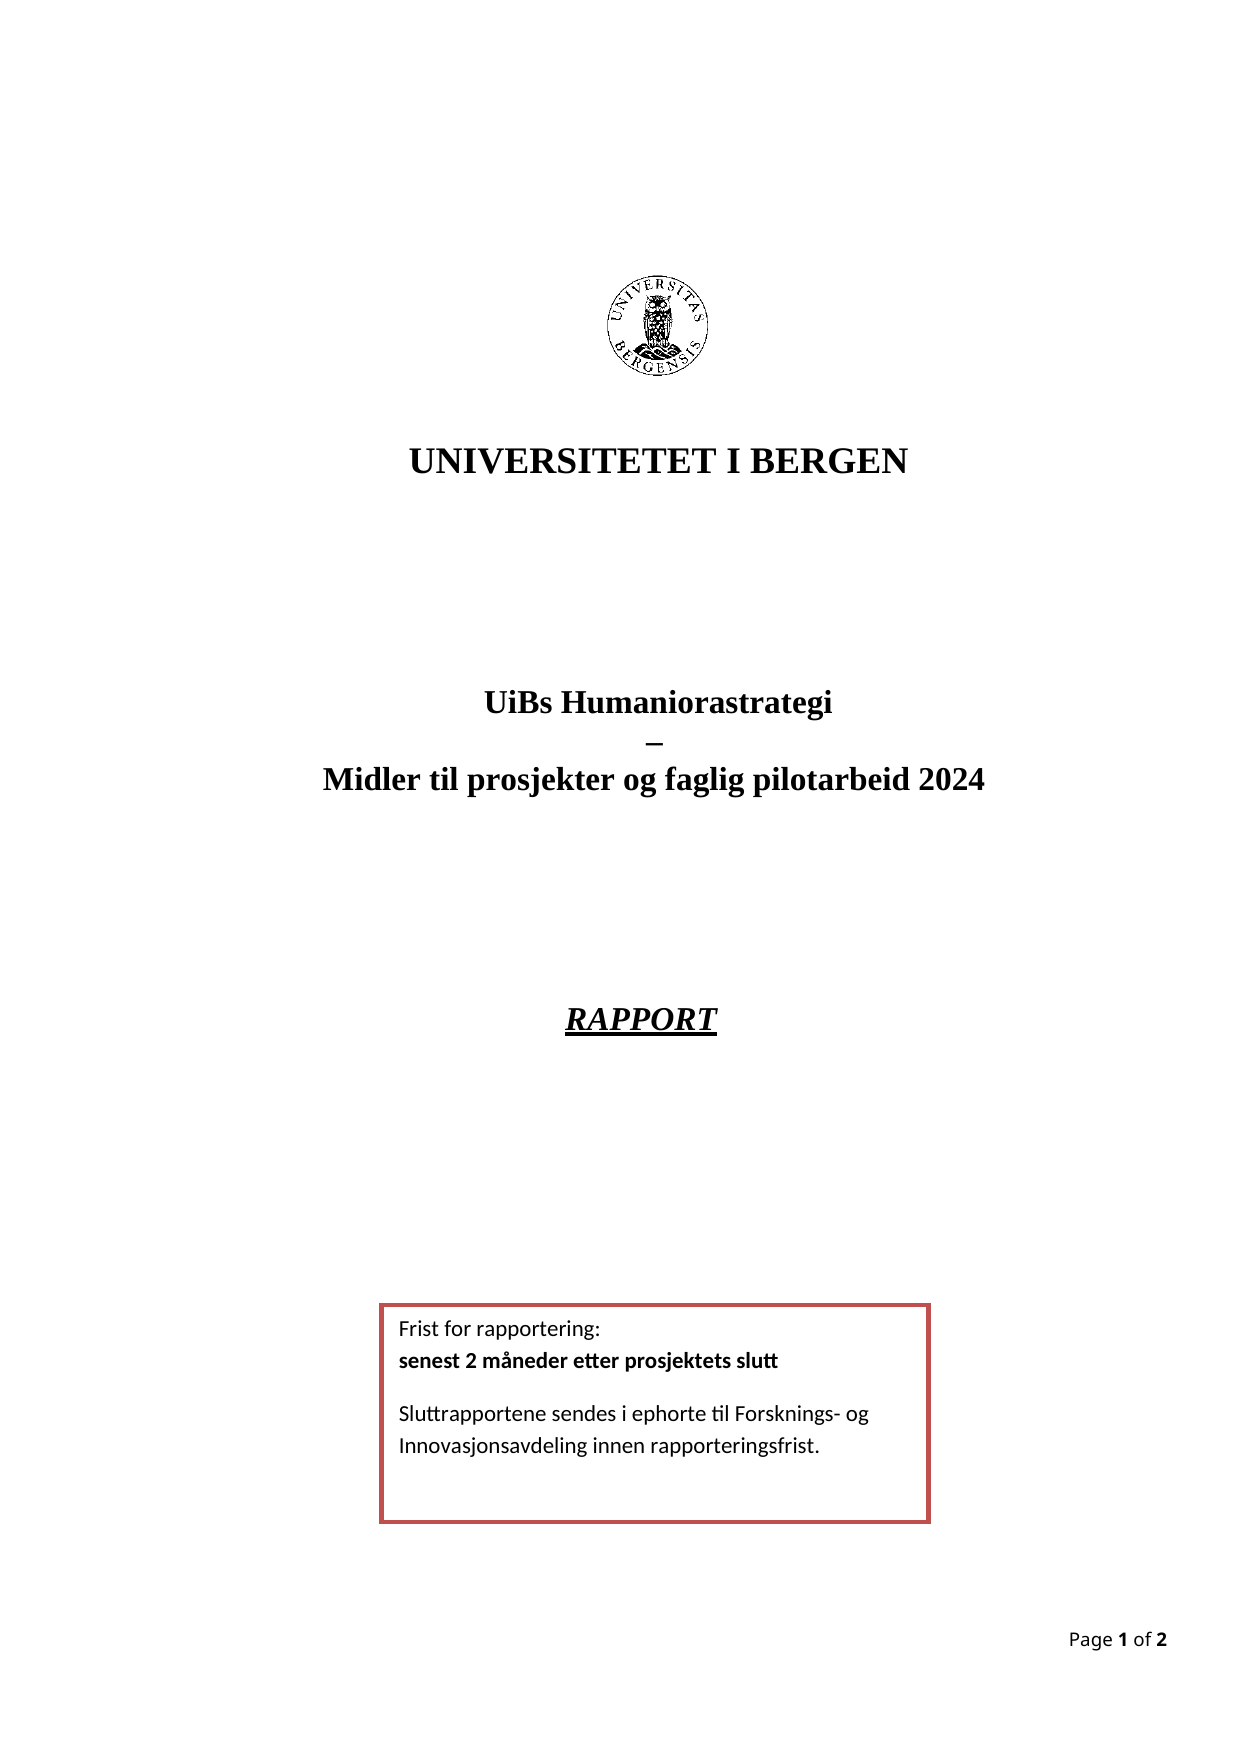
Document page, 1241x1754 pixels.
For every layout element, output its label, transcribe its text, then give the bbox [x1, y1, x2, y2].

text UiBs Humaniorastrategi [150, 683, 1167, 721]
text Midler til prosjekter og faglig pilotarbeid 2024 [150, 759, 1167, 798]
text Frist for rapportering: senest 2 måneder etter prosjektets slutt [398, 1314, 911, 1374]
text Sluttrapportene sendes i ephorte til Forsknings- og Innovasjonsavdeling innen rapporteringsfrist. [398, 1399, 911, 1459]
text – [150, 721, 1167, 759]
text UNIVERSITETET I BERGEN [150, 438, 1167, 481]
text RAPPORT [150, 999, 1135, 1037]
